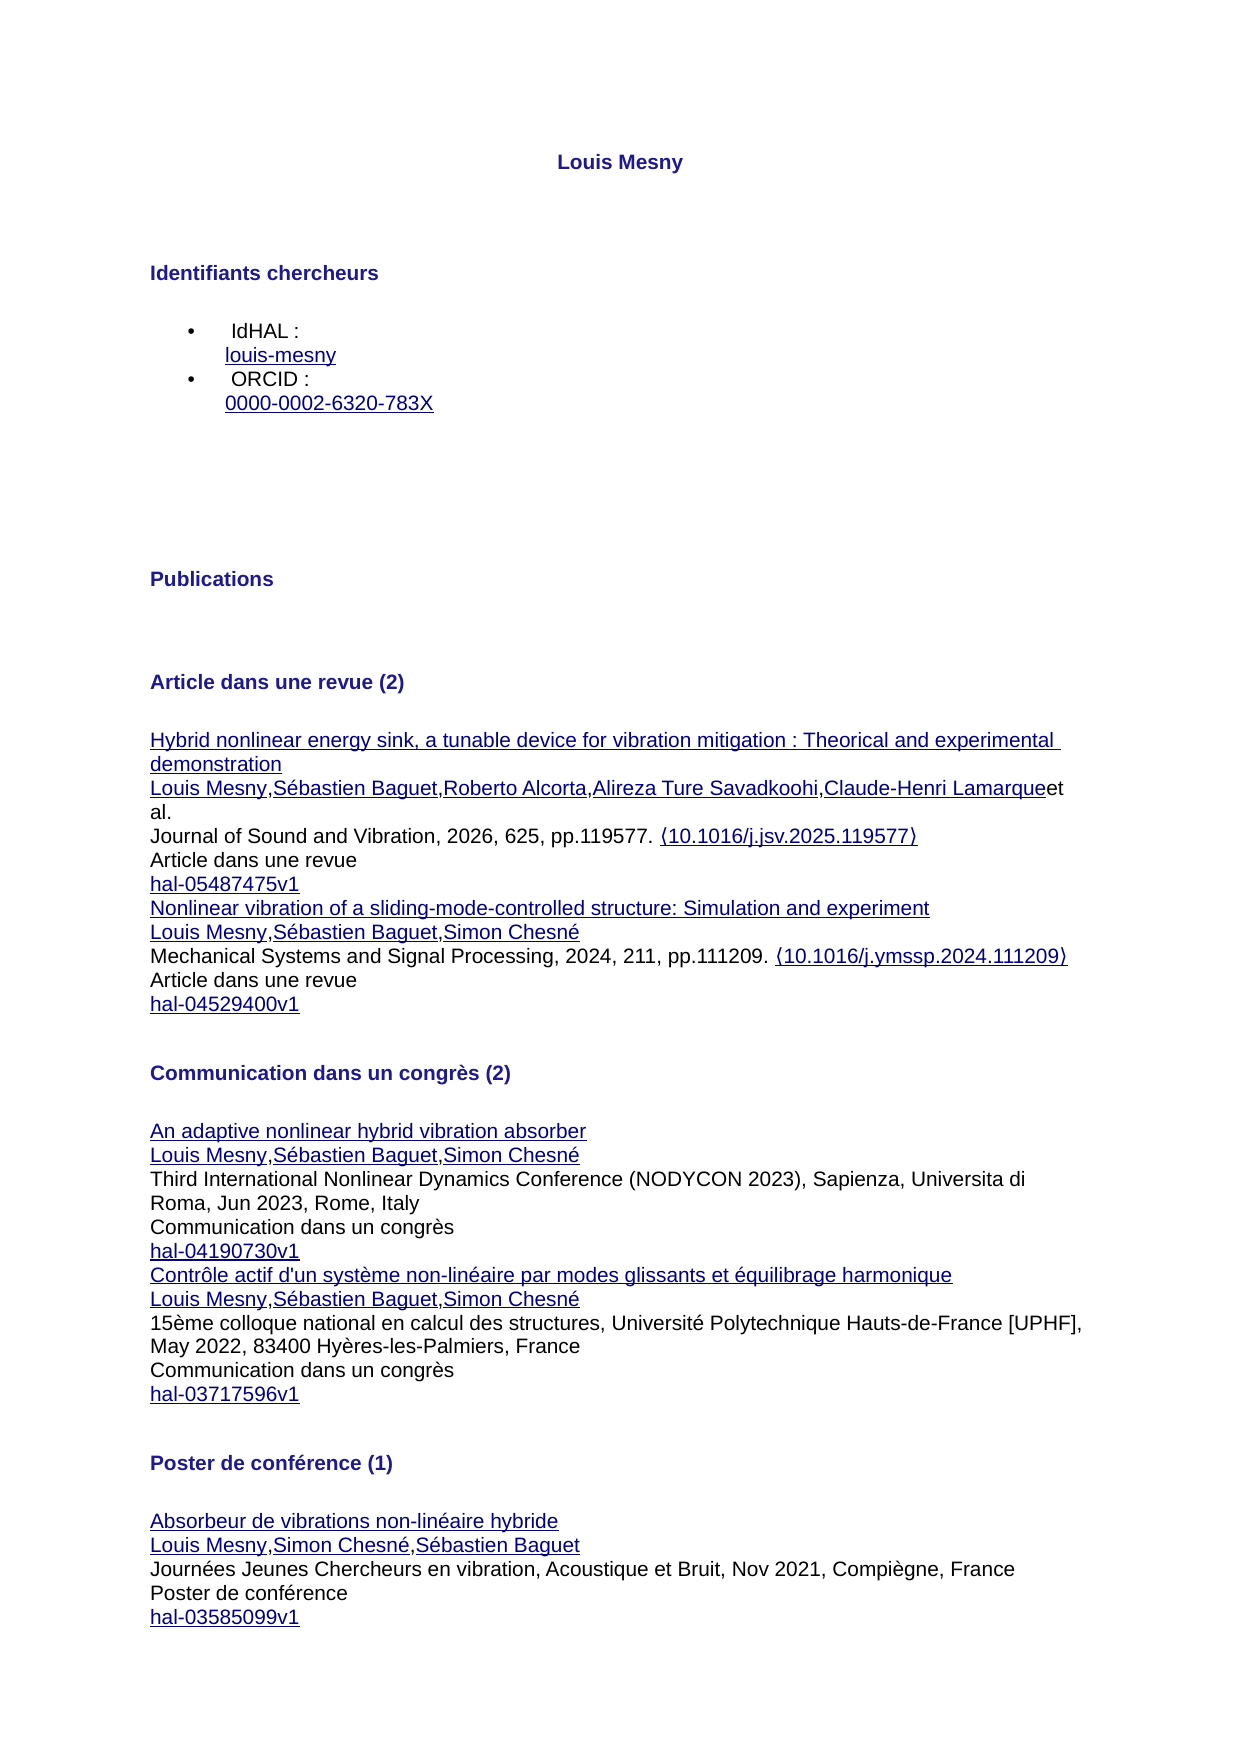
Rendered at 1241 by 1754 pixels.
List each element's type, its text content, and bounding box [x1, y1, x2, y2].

list 0000-0002-6320-783X [187, 391, 1090, 414]
table_header An adaptive nonlinear hybrid vibration absorber Louis Mesny,Sébastien Baguet,Simon Chesné Third International Nonlinear Dynamics Conference (NODYCON 2023), Sapienza, Universita di Roma, Jun 2023, Rome, Italy Communication dans un congrès hal-04190730v1 [150, 1119, 1090, 1262]
list louis-mesny [187, 343, 1090, 367]
subtitle Poster de conférence (1) [150, 1451, 1090, 1475]
list ORCID : [187, 367, 1090, 391]
subtitle Communication dans un congrès (2) [150, 1060, 1090, 1084]
subtitle Identifiants chercheurs [150, 260, 1090, 284]
subtitle Louis Mesny [150, 150, 1090, 174]
table_cell Nonlinear vibration of a sliding-mode-controlled structure: Simulation and experiment Louis Mesny,Sébastien Baguet,Simon Chesné Mechanical Systems and Signal Processing, 2024, 211, pp.111209. ⟨10.1016/j.ymssp.2024.111209⟩ Article dans une revue hal-04529400v1 [150, 896, 1090, 1016]
table_header Absorbeur de vibrations non-linéaire hybride Louis Mesny,Simon Chesné,Sébastien Baguet Journées Jeunes Chercheurs en vibration, Acoustique et Bruit, Nov 2021, Compiègne, France Poster de conférence hal-03585099v1 [150, 1509, 1090, 1629]
table_header Hybrid nonlinear energy sink, a tunable device for vibration mitigation : Theorical and experimental demonstration Louis Mesny,Sébastien Baguet,Roberto Alcorta,Alireza Ture Savadkoohi,Claude-Henri Lamarqueet al. Journal of Sound and Vibration, 2026, 625, pp.119577. ⟨10.1016/j.jsv.2025.119577⟩ Article dans une revue hal-05487475v1 [150, 728, 1090, 896]
table_cell Contrôle actif d'un système non-linéaire par modes glissants et équilibrage harmonique Louis Mesny,Sébastien Baguet,Simon Chesné 15ème colloque national en calcul des structures, Université Polytechnique Hauts-de-France [UPHF], May 2022, 83400 Hyères-les-Palmiers, France Communication dans un congrès hal-03717596v1 [150, 1263, 1090, 1406]
list IdHAL : [187, 319, 1090, 343]
subtitle Publications [150, 567, 1090, 591]
subtitle Article dans une revue (2) [150, 670, 1090, 694]
